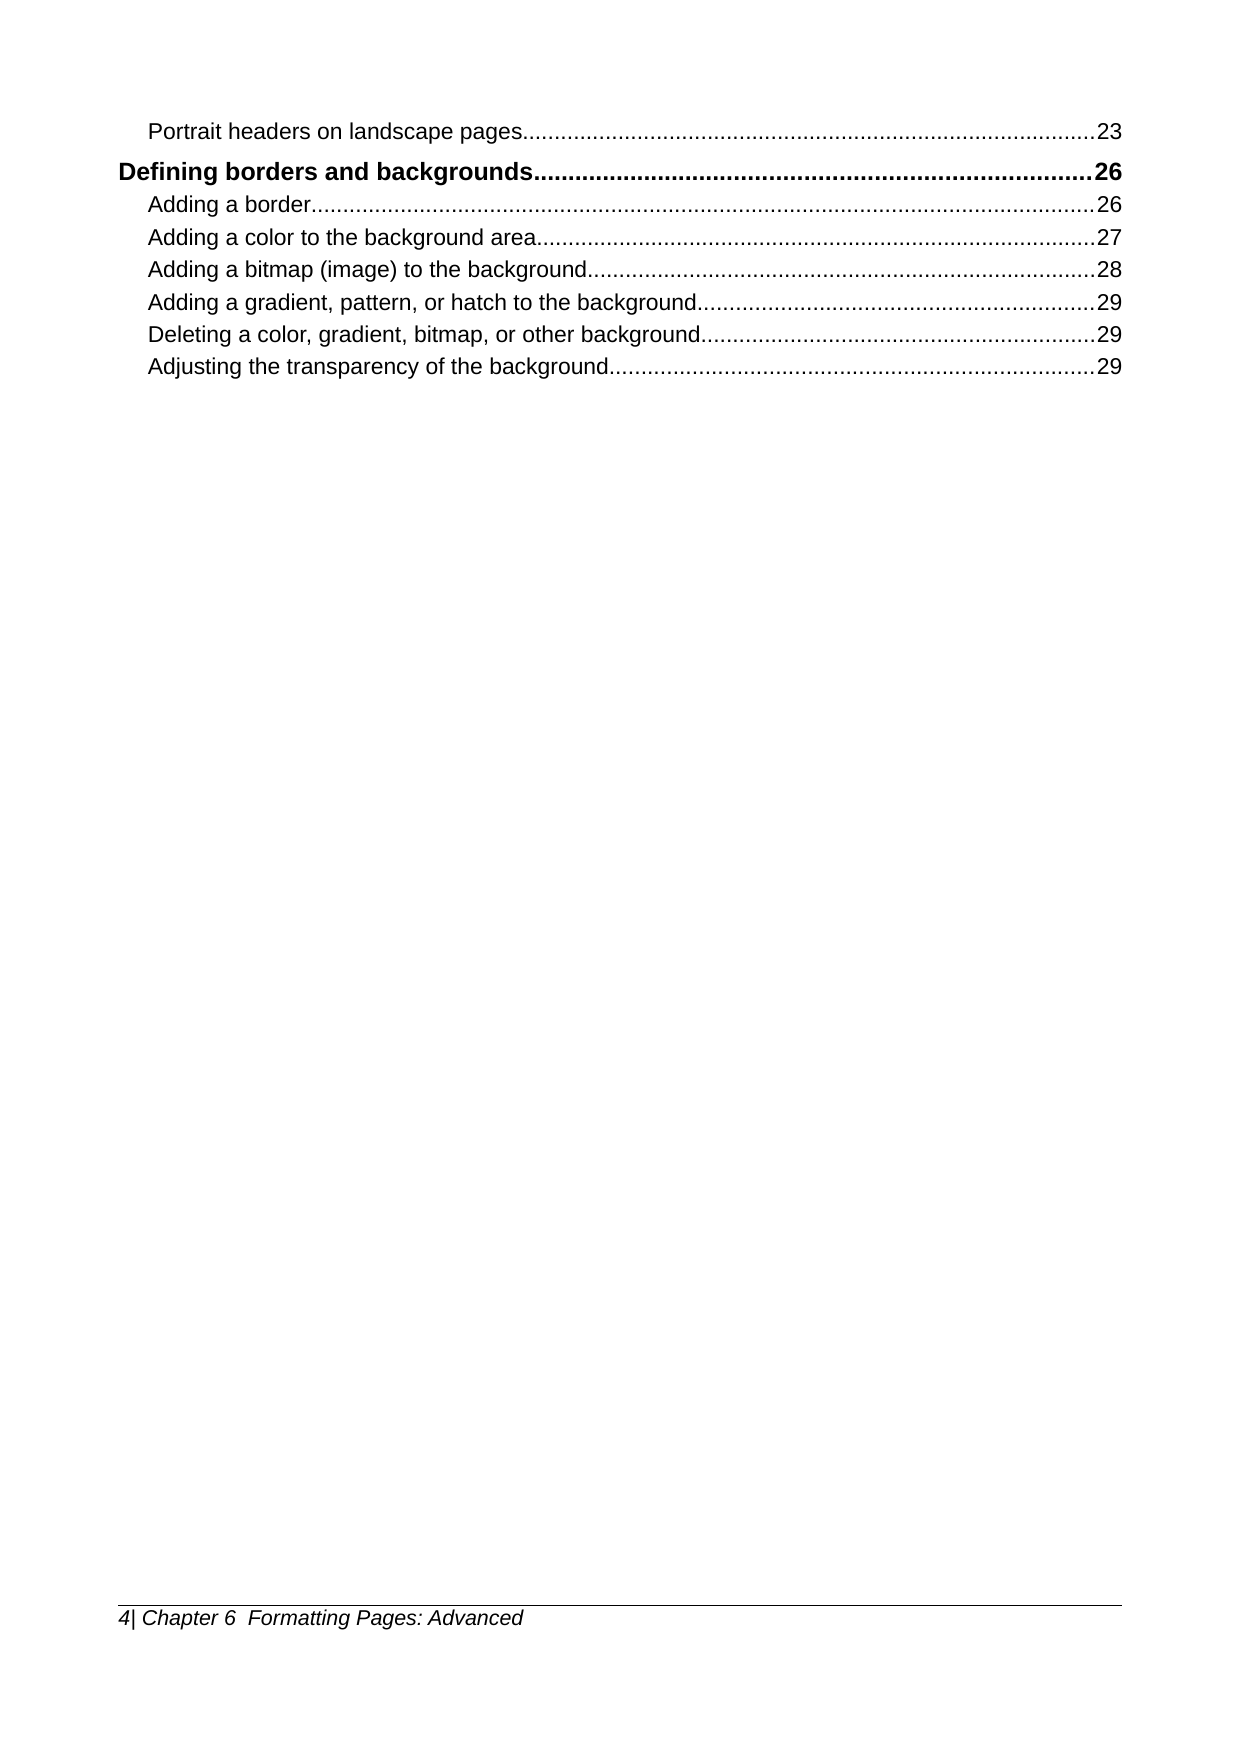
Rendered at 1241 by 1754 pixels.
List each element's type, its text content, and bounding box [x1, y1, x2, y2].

text Adjusting the transparency of the background 29 [148, 353, 1122, 379]
text Deleting a color, gradient, bitmap, or other background 29 [148, 321, 1122, 347]
text Adding a border 26 [148, 191, 1122, 218]
text Adding a bitmap (image) to the background 28 [148, 256, 1122, 282]
text Defining borders and backgrounds 26 [118, 156, 1122, 185]
text Portrait headers on landscape pages 23 [148, 118, 1122, 144]
text Adding a gradient, pattern, or hatch to the background 29 [148, 288, 1122, 315]
text Adding a color to the background area 27 [148, 224, 1122, 250]
